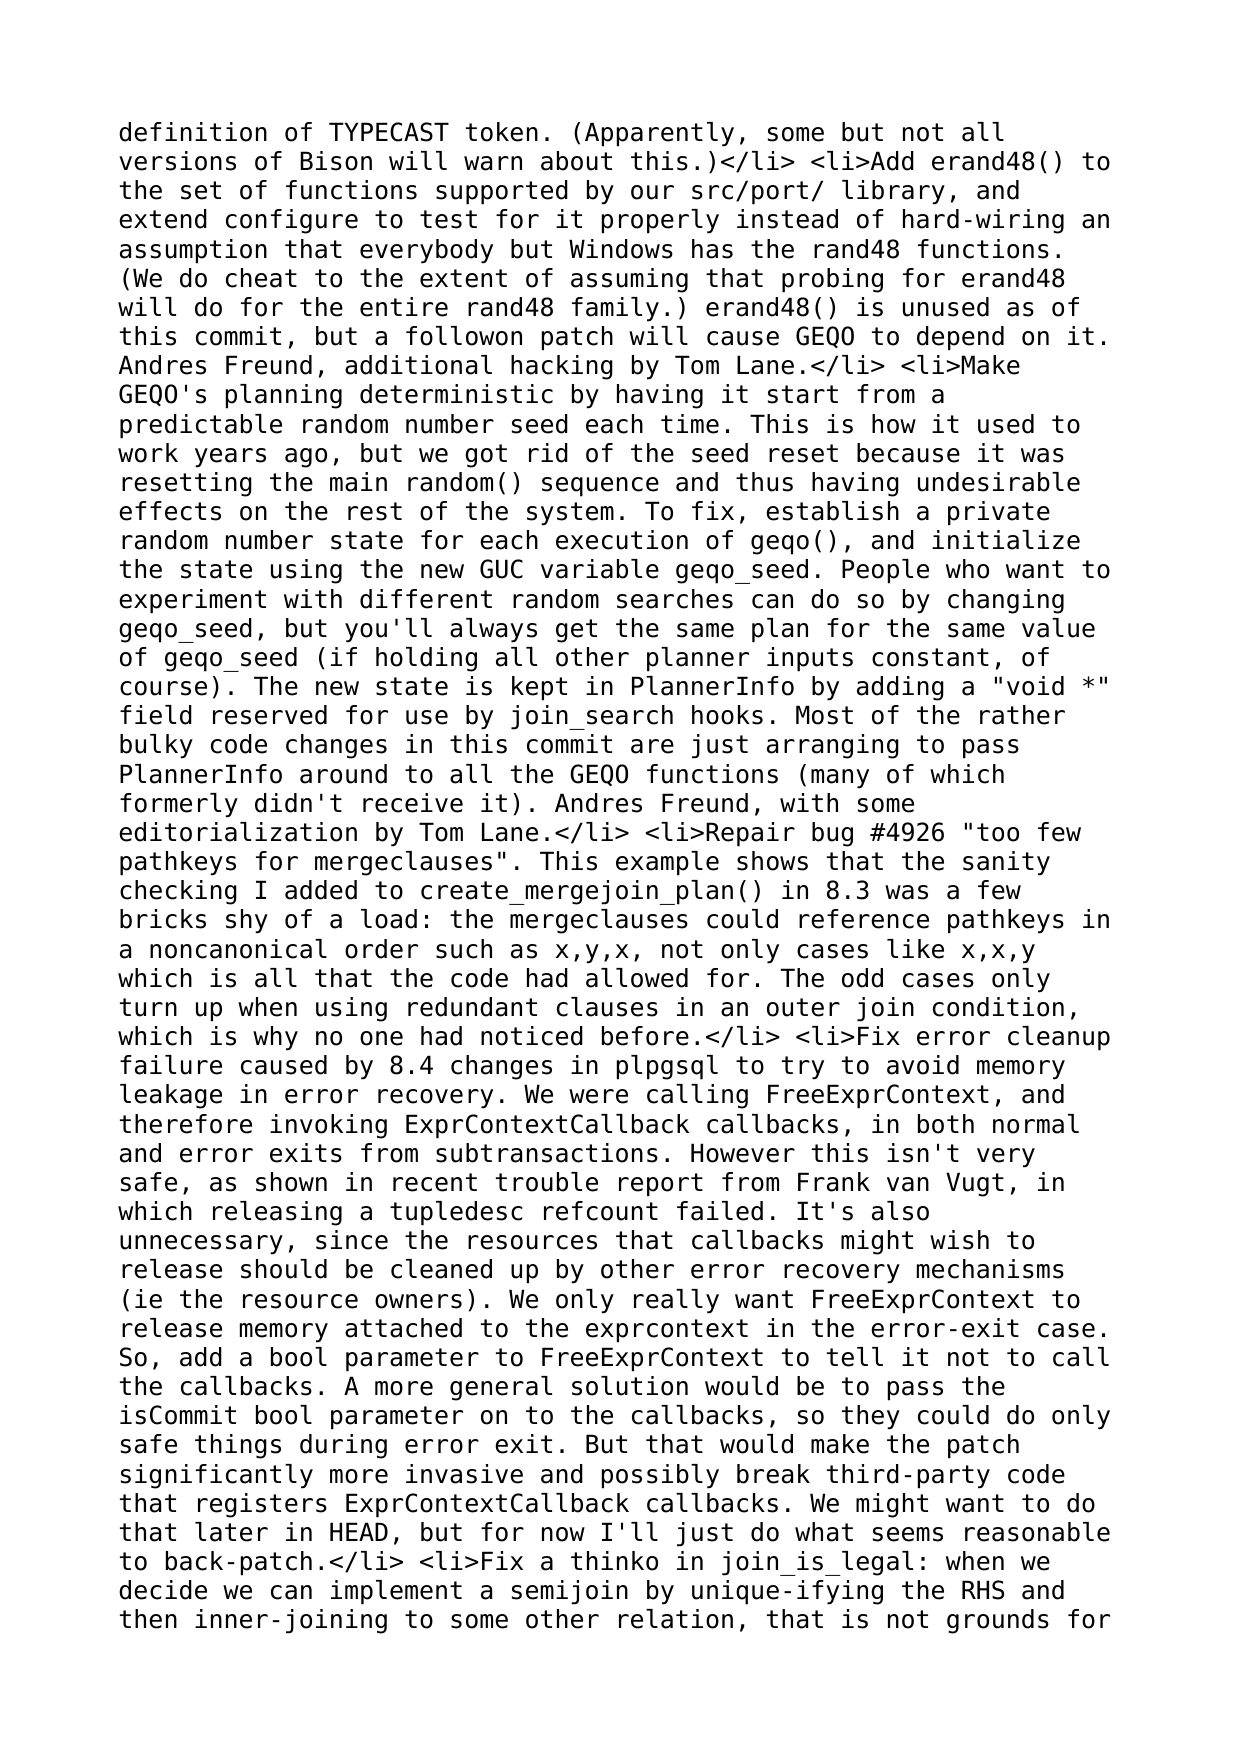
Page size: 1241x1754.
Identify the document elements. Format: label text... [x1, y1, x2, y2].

text definition of TYPECAST token. (Apparently, some but not all versions of Bison will warn about this.)</li> <li>Add erand48() to the set of functions supported by our src/port/ library, and extend configure to test for it properly instead of hard-wiring an assumption that everybody but Windows has the rand48 functions. (We do cheat to the extent of assuming that probing for erand48 will do for the entire rand48 family.) erand48() is unused as of this commit, but a followon patch will cause GEQO to depend on it. Andres Freund, additional hacking by Tom Lane.</li> <li>Make GEQO's planning deterministic by having it start from a predictable random number seed each time. This is how it used to work years ago, but we got rid of the seed reset because it was resetting the main random() sequence and thus having undesirable effects on the rest of the system. To fix, establish a private random number state for each execution of geqo(), and initialize the state using the new GUC variable geqo_seed. People who want to experiment with different random searches can do so by changing geqo_seed, but you'll always get the same plan for the same value of geqo_seed (if holding all other planner inputs constant, of course). The new state is kept in PlannerInfo by adding a "void *" field reserved for use by join_search hooks. Most of the rather bulky code changes in this commit are just arranging to pass PlannerInfo around to all the GEQO functions (many of which formerly didn't receive it). Andres Freund, with some editorialization by Tom Lane.</li> <li>Repair bug #4926 "too few pathkeys for mergeclauses". This example shows that the sanity checking I added to create_mergejoin_plan() in 8.3 was a few bricks shy of a load: the mergeclauses could reference pathkeys in a noncanonical order such as x,y,x, not only cases like x,x,y which is all that the code had allowed for. The odd cases only turn up when using redundant clauses in an outer join condition, which is why no one had noticed before.</li> <li>Fix error cleanup failure caused by 8.4 changes in plpgsql to try to avoid memory leakage in error recovery. We were calling FreeExprContext, and therefore invoking ExprContextCallback callbacks, in both normal and error exits from subtransactions. However this isn't very safe, as shown in recent trouble report from Frank van Vugt, in which releasing a tupledesc refcount failed. It's also unnecessary, since the resources that callbacks might wish to release should be cleaned up by other error recovery mechanisms (ie the resource owners). We only really want FreeExprContext to release memory attached to the exprcontext in the error-exit case. So, add a bool parameter to FreeExprContext to tell it not to call the callbacks. A more general solution would be to pass the isCommit bool parameter on to the callbacks, so they could do only safe things during error exit. But that would make the patch significantly more invasive and possibly break third-party code that registers ExprContextCallback callbacks. We might want to do that later in HEAD, but for now I'll just do what seems reasonable to back-patch.</li> <li>Fix a thinko in join_is_legal: when we decide we can implement a semijoin by unique-ifying the RHS and then inner-joining to some other relation, that is not grounds for [118, 118, 1122, 1635]
